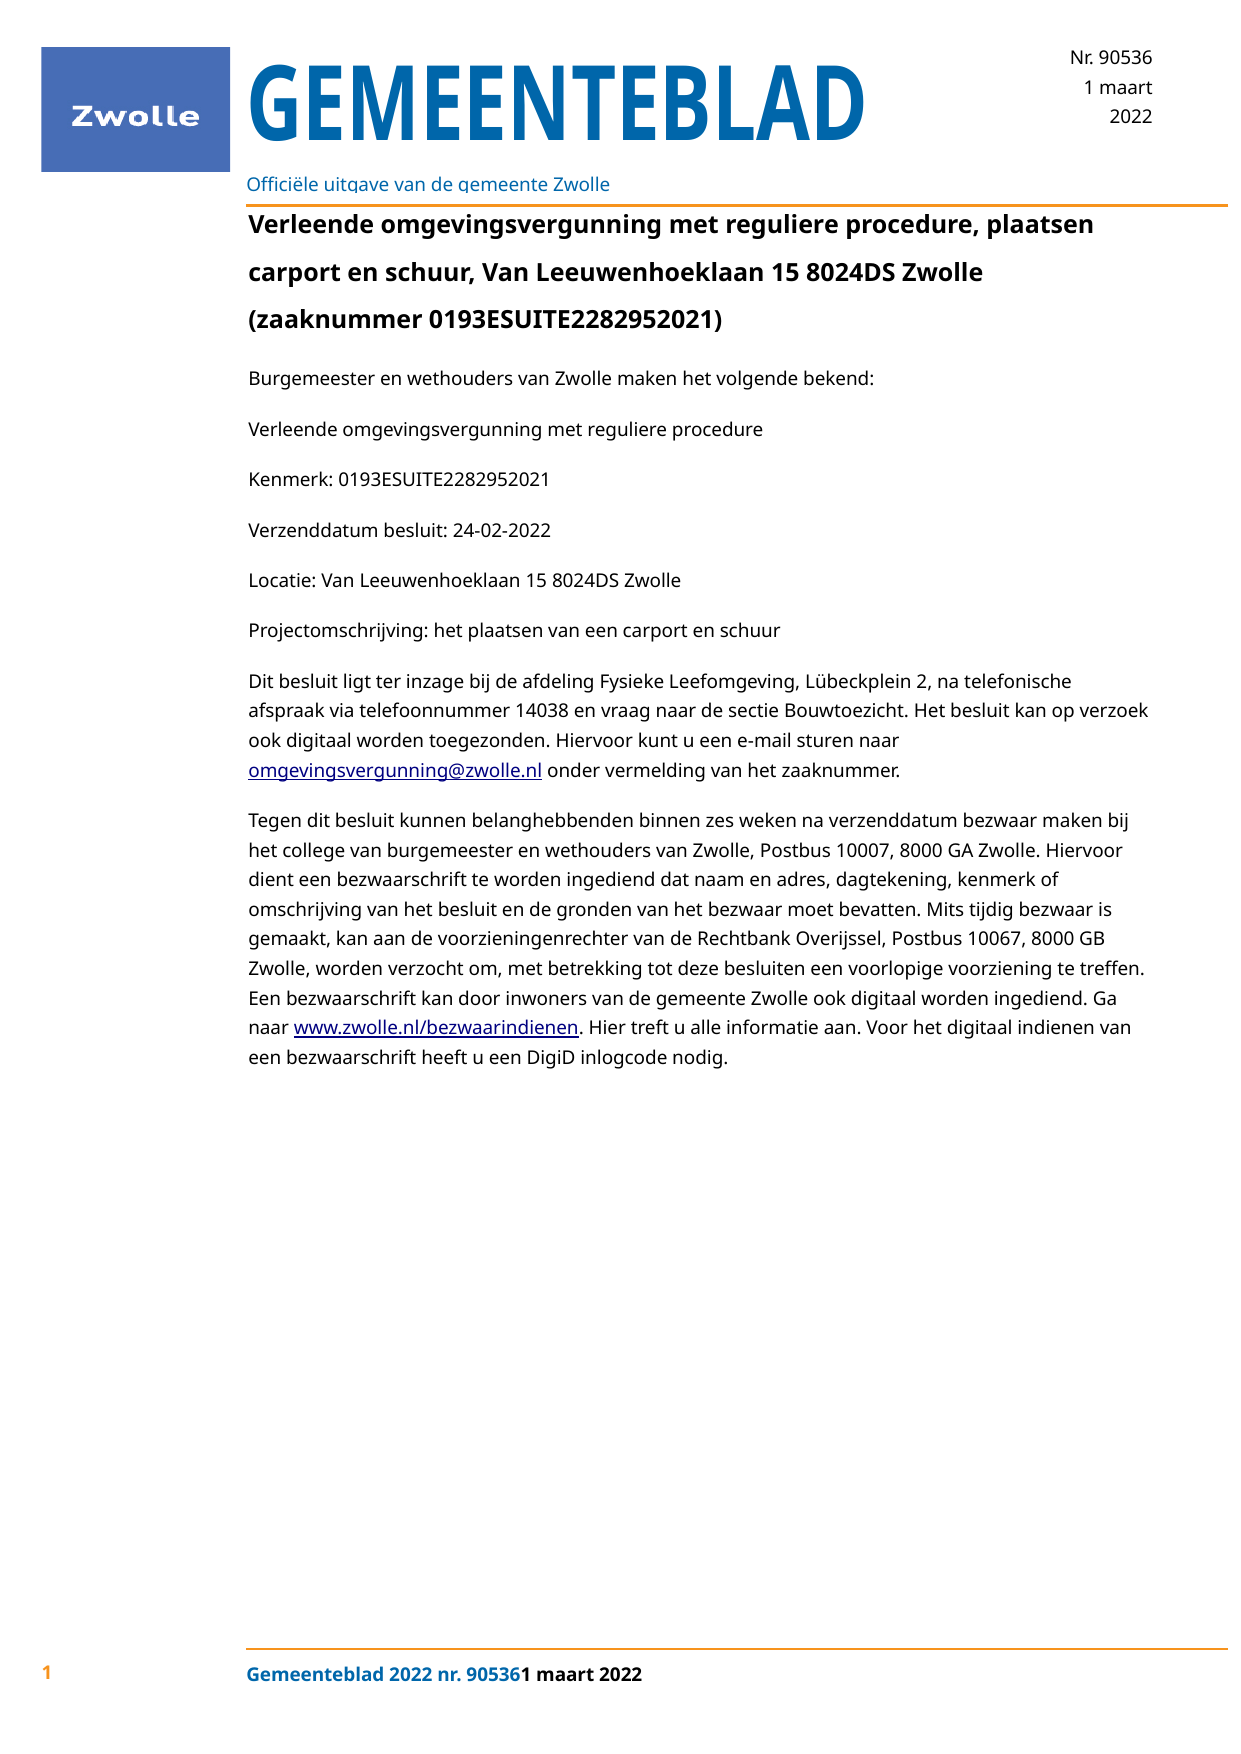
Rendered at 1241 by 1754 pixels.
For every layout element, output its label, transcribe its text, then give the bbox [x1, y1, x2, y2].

text Verleende omgevingsvergunning met reguliere procedure [248, 416, 1152, 442]
text Projectomschrijving: het plaatsen van een carport en schuur [248, 618, 1152, 643]
text Tegen dit besluit kunnen belanghebbenden binnen zes weken na verzenddatum bezwaar maken bij het college van burgemeester en wethouders van Zwolle, Postbus 10007, 8000 GA Zwolle. Hiervoor dient een bezwaarschrift te worden ingediend dat naam en adres, dagtekening, kenmerk of omschrijving van het besluit en de gronden van het bezwaar moet bevatten. Mits tijdig bezwaar is gemaakt, kan aan de voorzieningenrechter van de Rechtbank Overijssel, Postbus 10067, 8000 GB Zwolle, worden verzocht om, met betrekking tot deze besluiten een voorlopige voorziening te treffen. Een bezwaarschrift kan door inwoners van de gemeente Zwolle ook digitaal worden ingediend. Ga naar www.zwolle.nl/bezwaarindienen. Hier treft u alle informatie aan. Voor het digitaal indienen van een bezwaarschrift heeft u een DigiD inlogcode nodig. [248, 807, 1152, 1069]
text Dit besluit ligt ter inzage bij de afdeling Fysieke Leefomgeving, Lübeckplein 2, na telefonische afspraak via telefoonnummer 14038 en vraag naar de sectie Bouwtoezicht. Het besluit kan op verzoek ook digitaal worden toegezonden. Hiervoor kunt u een e-mail sturen naar omgevingsvergunning@zwolle.nl onder vermelding van het zaaknummer. [248, 668, 1152, 782]
text Kenmerk: 0193ESUITE2282952021 [248, 466, 1152, 492]
text Locatie: Van Leeuwenhoeklaan 15 8024DS Zwolle [248, 567, 1152, 593]
picture [41, 47, 231, 172]
text Burgemeester en wethouders van Zwolle maken het volgende bekend: [248, 366, 1152, 391]
text Verleende omgevingsvergunning met reguliere procedure, plaatsen carport en schuur, Van Leeuwenhoeklaan 15 8024DS Zwolle (zaaknummer 0193ESUITE2282952021) [248, 207, 1152, 336]
text Verzenddatum besluit: 24-02-2022 [248, 517, 1152, 542]
